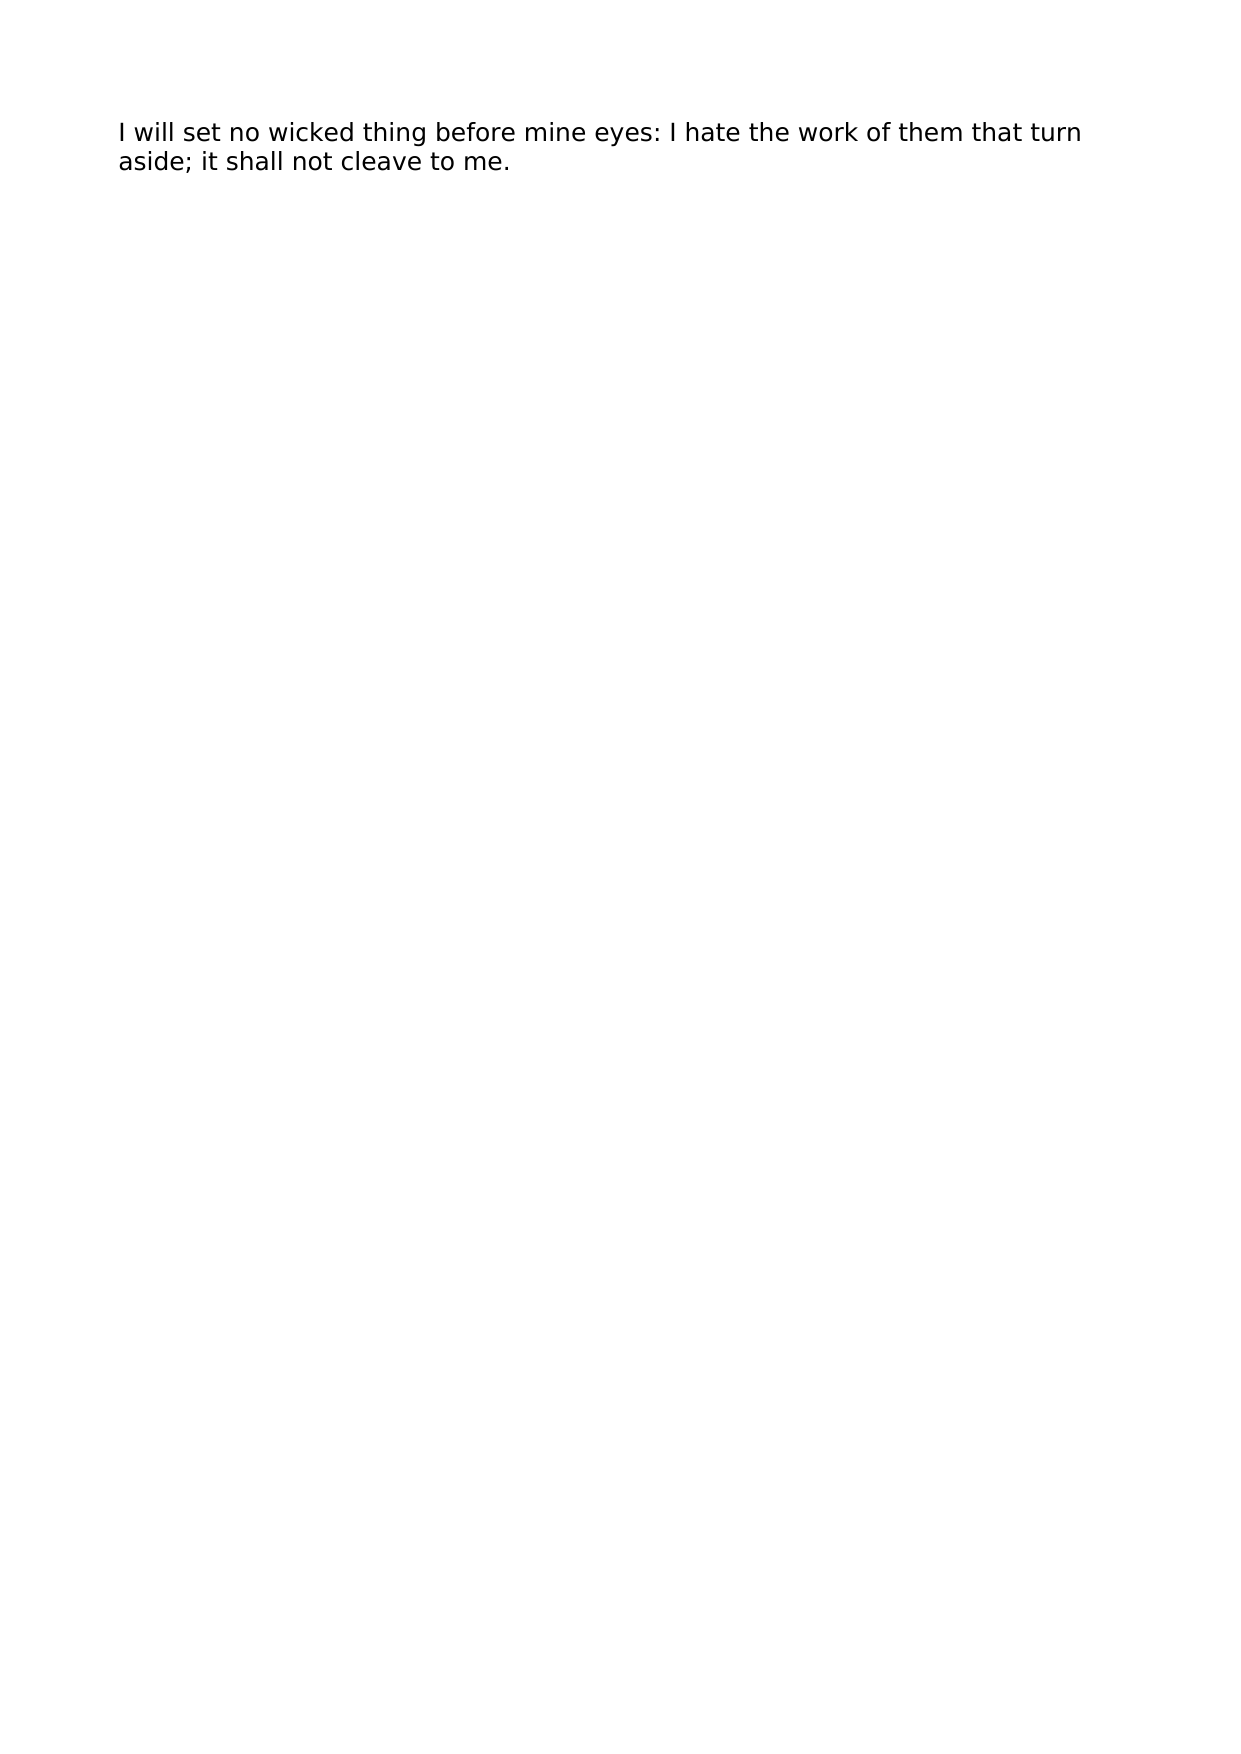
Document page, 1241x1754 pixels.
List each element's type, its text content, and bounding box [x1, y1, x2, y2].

text I will set no wicked thing before mine eyes: I hate the work of them that turn aside; it shall not cleave to me. [118, 118, 1122, 176]
